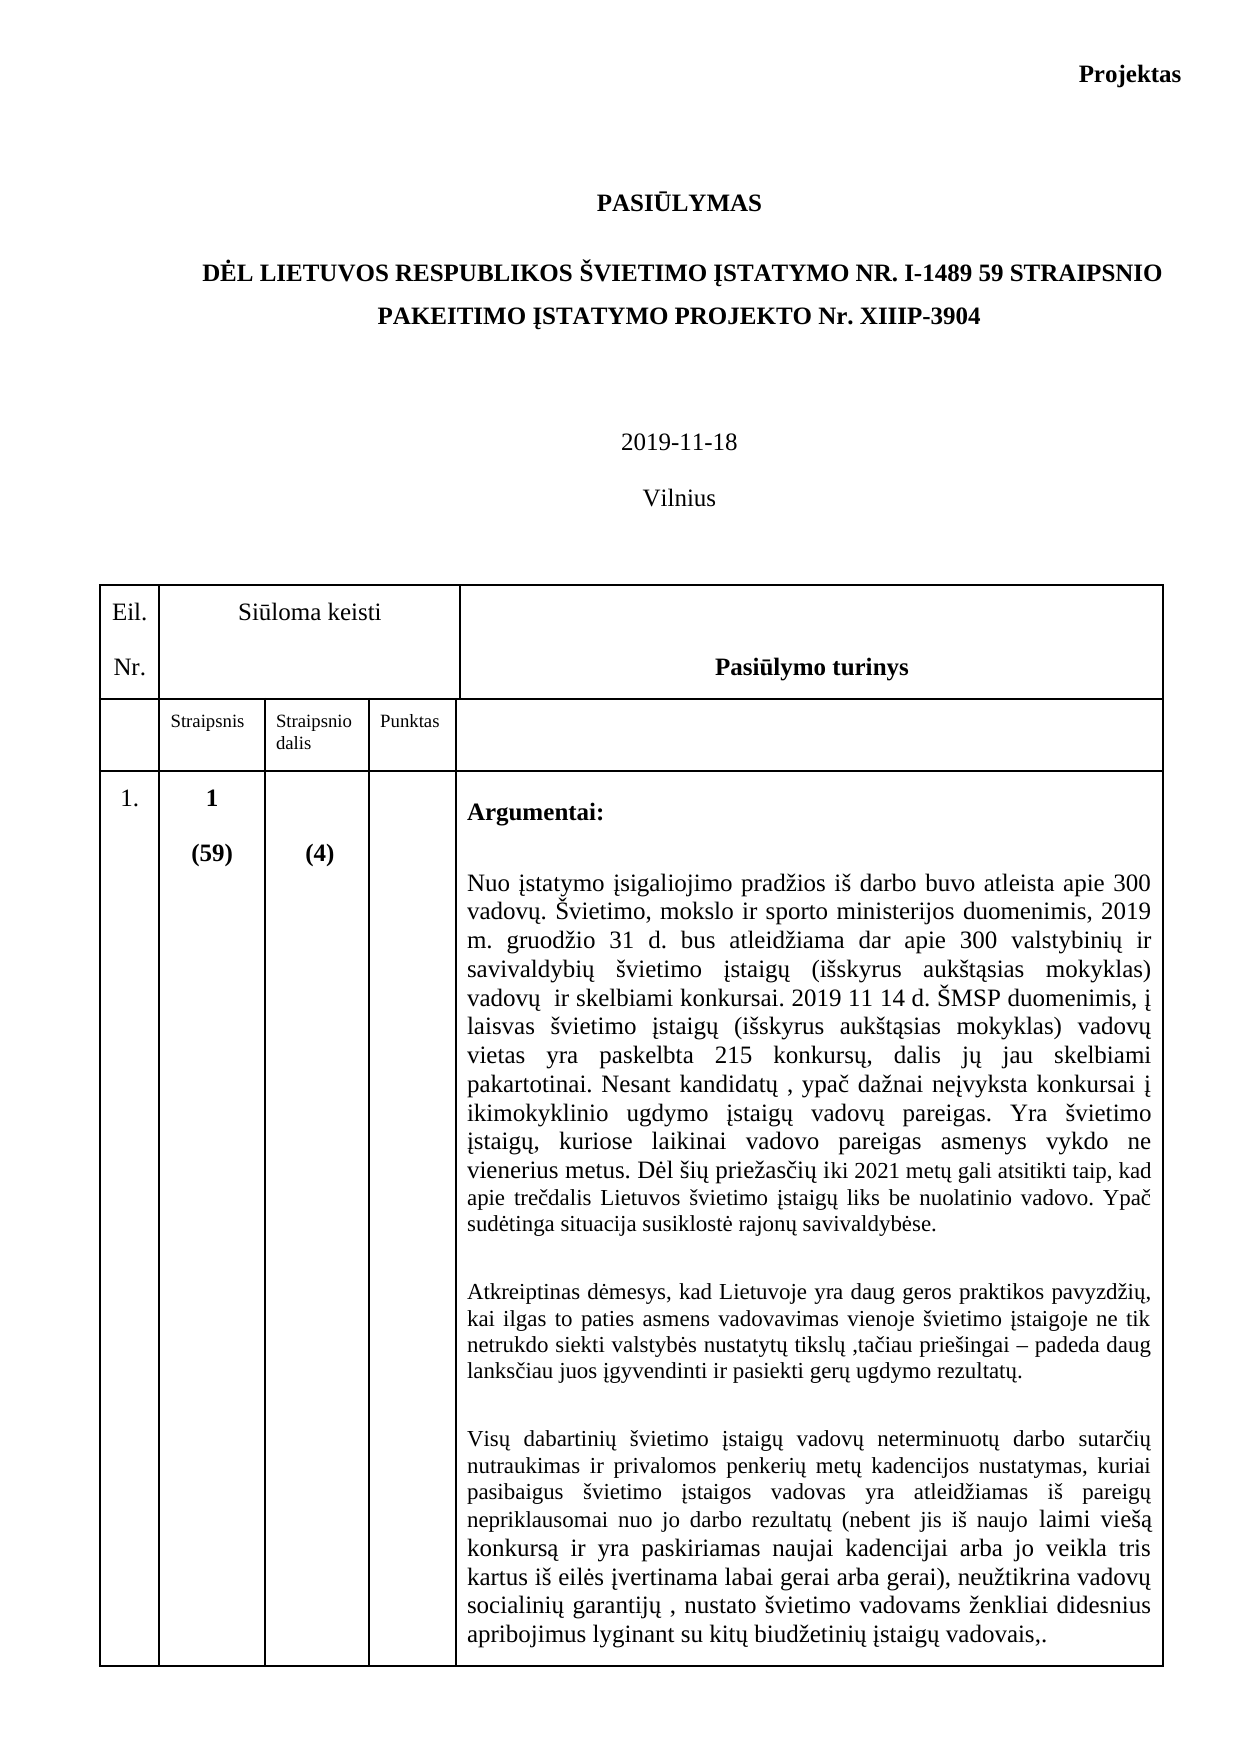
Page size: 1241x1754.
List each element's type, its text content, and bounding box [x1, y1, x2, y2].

text 2019-11-18 [177, 427, 1181, 456]
table_cell Straipsnis [160, 700, 264, 770]
table_cell [457, 700, 1162, 770]
table_header Siūloma keisti [160, 586, 459, 698]
table_header Pasiūlymo turinys [461, 586, 1162, 698]
table_cell [370, 772, 455, 1665]
table_cell 1 (59) [160, 772, 264, 1665]
table_cell (4) [266, 772, 368, 1665]
table_cell Argumentai: Nuo įstatymo įsigaliojimo pradžios iš darbo buvo atleista apie 300 vadovų. Švietimo, mokslo ir sporto ministerijos duomenimis, 2019 m. gruodžio 31 d. bus atleidžiama dar apie 300 valstybinių ir savivaldybių švietimo įstaigų (išskyrus aukštąsias mokyklas) vadovų ir skelbiami konkursai. 2019 11 14 d. ŠMSP duomenimis, į laisvas švietimo įstaigų (išskyrus aukštąsias mokyklas) vadovų vietas yra paskelbta 215 konkursų, dalis jų jau skelbiami pakartotinai. Nesant kandidatų , ypač dažnai neįvyksta konkursai į ikimokyklinio ugdymo įstaigų vadovų pareigas. Yra švietimo įstaigų, kuriose laikinai vadovo pareigas asmenys vykdo ne vienerius metus. Dėl šių priežasčių iki 2021 metų gali atsitikti taip, kad apie trečdalis Lietuvos švietimo įstaigų liks be nuolatinio vadovo. Ypač sudėtinga situacija susiklostė rajonų savivaldybėse. Atkreiptinas dėmesys, kad Lietuvoje yra daug geros praktikos pavyzdžių, kai ilgas to paties asmens vadovavimas vienoje švietimo įstaigoje ne tik netrukdo siekti valstybės nustatytų tikslų ,tačiau priešingai – padeda daug lanksčiau juos įgyvendinti ir pasiekti gerų ugdymo rezultatų. Visų dabartinių švietimo įstaigų vadovų neterminuotų darbo sutarčių nutraukimas ir privalomos penkerių metų kadencijos nustatymas, kuriai pasibaigus švietimo įstaigos vadovas yra atleidžiamas iš pareigų nepriklausomai nuo jo darbo rezultatų (nebent jis iš naujo laimi viešą konkursą ir yra paskiriamas naujai kadencijai arba jo veikla tris kartus iš eilės įvertinama labai gerai arba gerai), neužtikrina vadovų socialinių garantijų , nustato švietimo vadovams ženkliai didesnius apribojimus lyginant su kitų biudžetinių įstaigų vadovais,. [457, 772, 1162, 1665]
text PASIŪLYMAS [177, 188, 1181, 216]
table_cell Punktas [370, 700, 455, 770]
text DĖL LIETUVOS RESPUBLIKOS ŠVIETIMO ĮSTATYMO NR. I-1489 59 STRAIPSNIO PAKEITIMO ĮSTATYMO PROJEKTO Nr. XIIIP-3904 [177, 258, 1181, 330]
text Vilnius [177, 483, 1181, 512]
table_cell [101, 700, 158, 770]
table_header Eil. Nr. [101, 586, 158, 698]
table_cell Straipsnio dalis [266, 700, 368, 770]
table_cell 1. [101, 772, 158, 1665]
